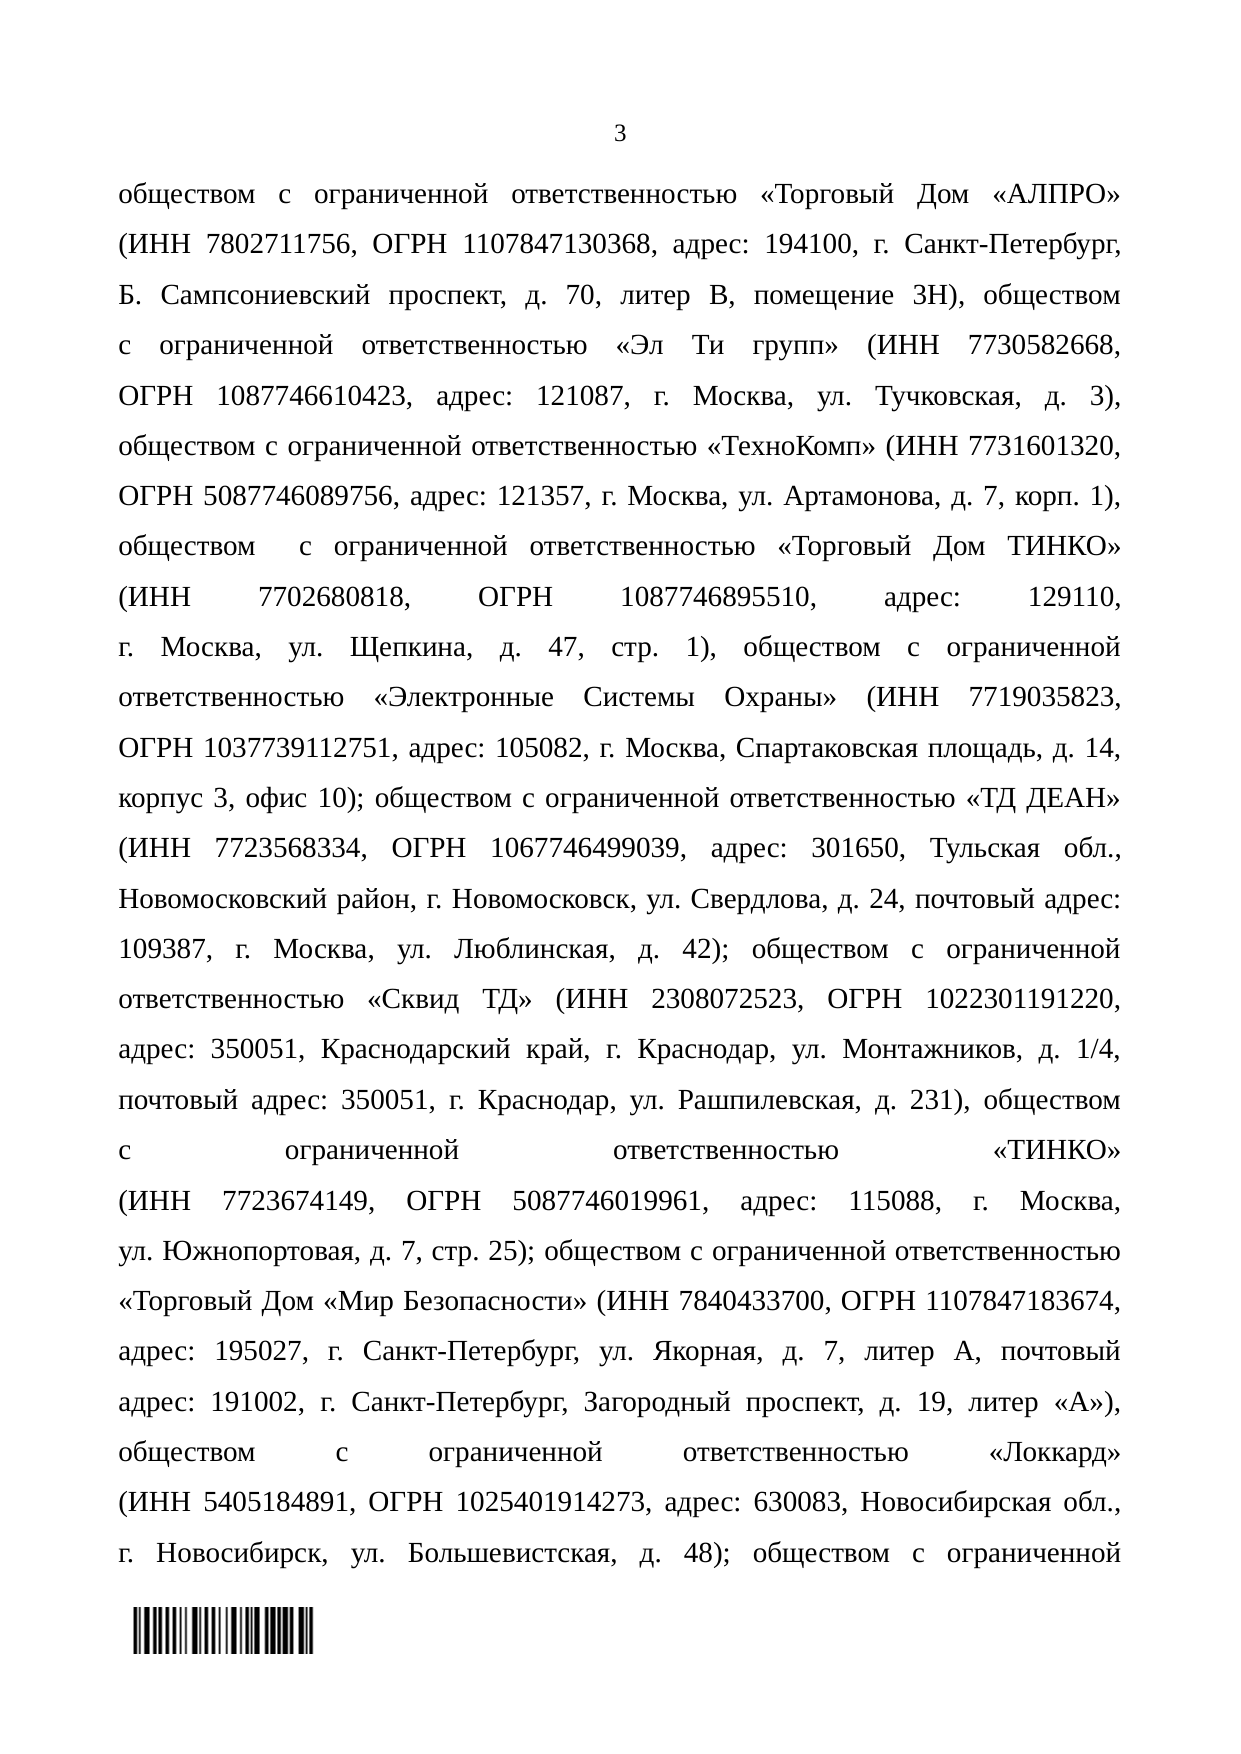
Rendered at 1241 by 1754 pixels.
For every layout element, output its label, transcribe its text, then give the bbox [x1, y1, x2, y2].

text обществом с ограниченной ответственностью «Торговый Дом «АЛПРО» (ИНН 7802711756, ОГРН 1107847130368, адрес: 194100, г. Санкт-Петербург, Б. Сампсониевский проспект, д. 70, литер В, помещение 3Н), обществом с ограниченной ответственностью «Эл Ти групп» (ИНН 7730582668, ОГРН 1087746610423, адрес: 121087, г. Москва, ул. Тучковская, д. 3), обществом с ограниченной ответственностью «ТехноКомп» (ИНН 7731601320, ОГРН 5087746089756, адрес: 121357, г. Москва, ул. Артамонова, д. 7, корп. 1), обществом с ограниченной ответственностью «Торговый Дом ТИНКО» (ИНН 7702680818, ОГРН 1087746895510, адрес: 129110, г. Москва, ул. Щепкина, д. 47, стр. 1), обществом с ограниченной ответственностью «Электронные Системы Охраны» (ИНН 7719035823, ОГРН 1037739112751, адрес: 105082, г. Москва, Спартаковская площадь, д. 14, корпус 3, офис 10); обществом с ограниченной ответственностью «ТД ДЕАН» (ИНН 7723568334, ОГРН 1067746499039, адрес: 301650, Тульская обл., Новомосковский район, г. Новомосковск, ул. Свердлова, д. 24, почтовый адрес: 109387, г. Москва, ул. Люблинская, д. 42); обществом с ограниченной ответственностью «Сквид ТД» (ИНН 2308072523, ОГРН 1022301191220, адрес: 350051, Краснодарский край, г. Краснодар, ул. Монтажников, д. 1/4, почтовый адрес: 350051, г. Краснодар, ул. Рашпилевская, д. 231), обществом с ограниченной ответственностью «ТИНКО» (ИНН 7723674149, ОГРН 5087746019961, адрес: 115088, г. Москва, ул. Южнопортовая, д. 7, стр. 25); обществом с ограниченной ответственностью «Торговый Дом «Мир Безопасности» (ИНН 7840433700, ОГРН 1107847183674, адрес: 195027, г. Санкт-Петербург, ул. Якорная, д. 7, литер А, почтовый адрес: 191002, г. Санкт-Петербург, Загородный проспект, д. 19, литер «А»), обществом с ограниченной ответственностью «Локкард» (ИНН 5405184891, ОГРН 1025401914273, адрес: 630083, Новосибирская обл., г. Новосибирск, ул. Большевистская, д. 48); обществом с ограниченной [118, 176, 1122, 1568]
picture [118, 1607, 331, 1654]
